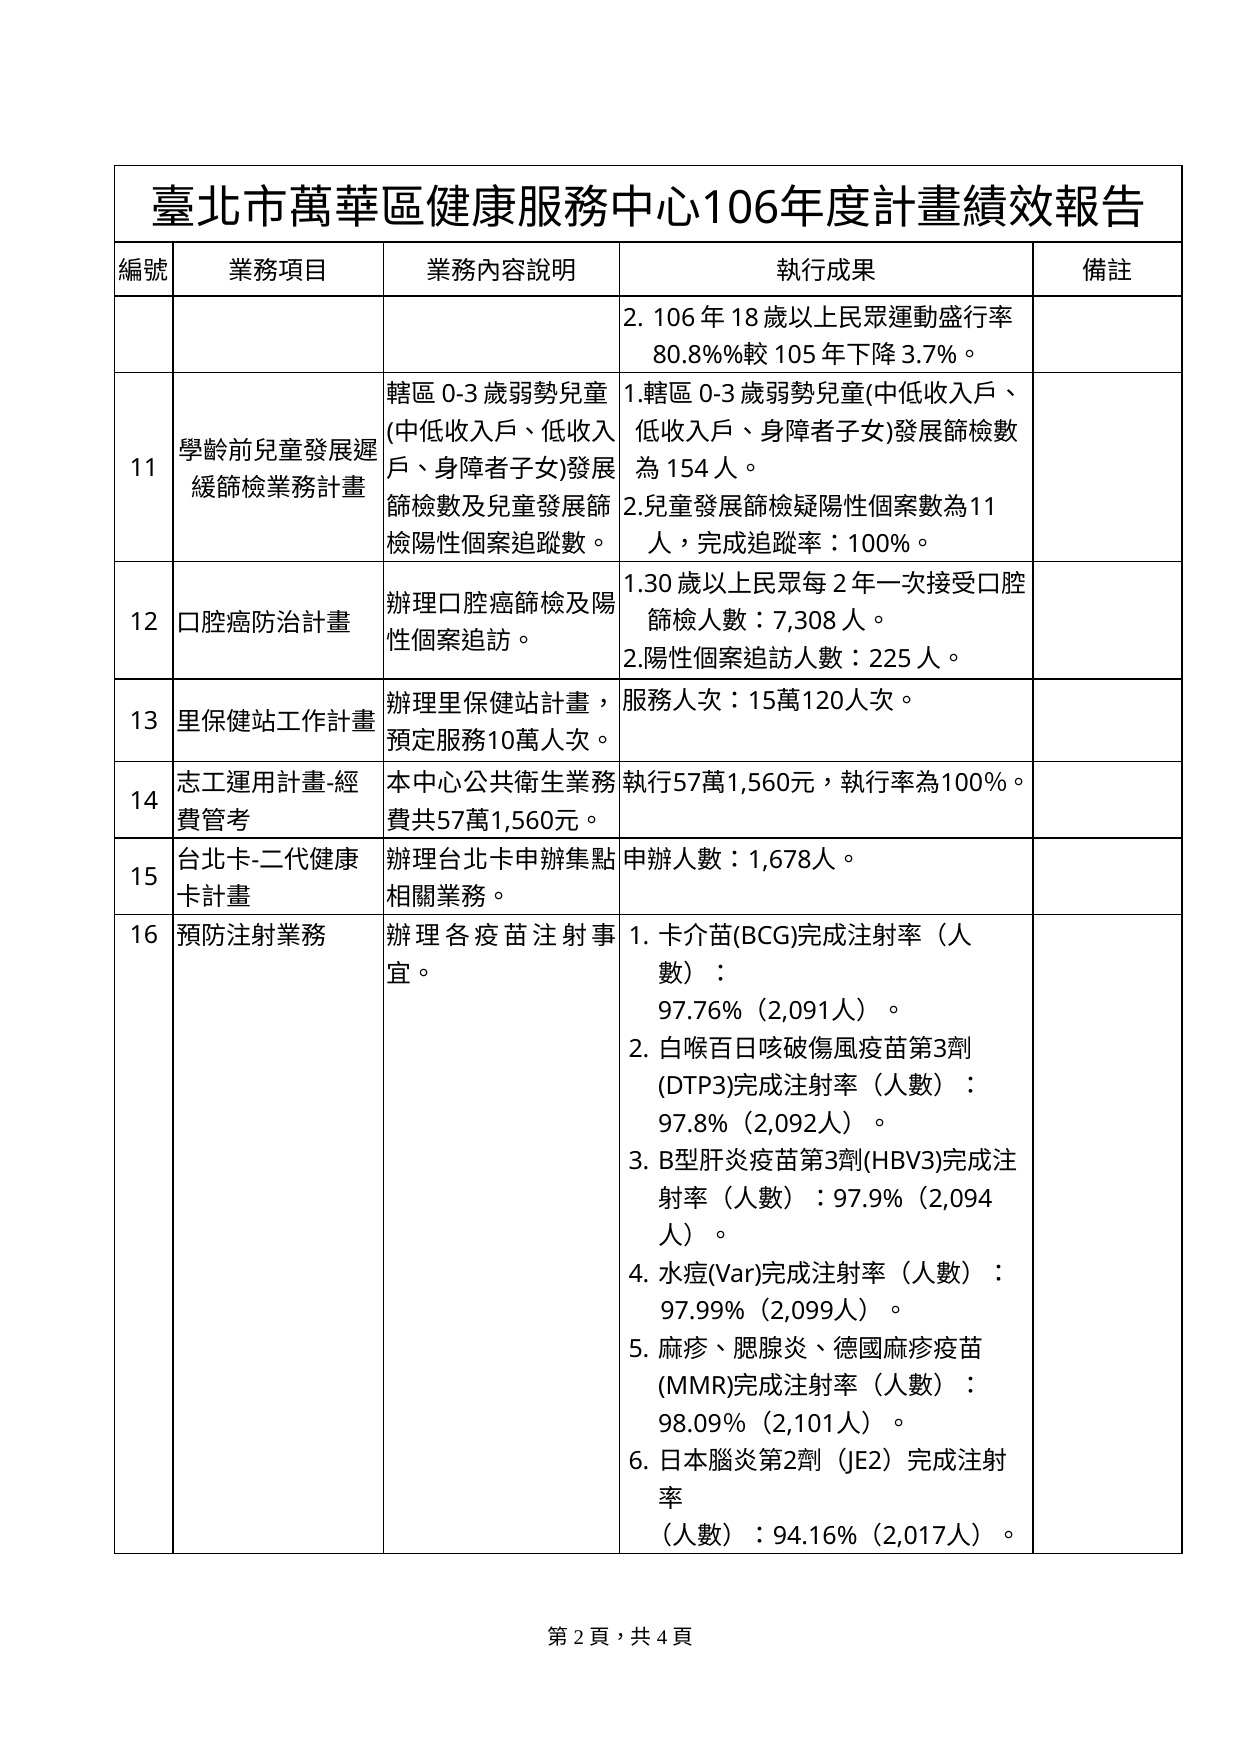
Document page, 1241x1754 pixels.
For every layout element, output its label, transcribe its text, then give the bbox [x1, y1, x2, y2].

table_cell 預防注射業務 [174, 915, 383, 1553]
table_header 臺北市萬華區健康服務中心106年度計畫績效報告 [115, 166, 1181, 241]
table_cell 口腔癌防治計畫 [174, 562, 383, 678]
table_cell [1034, 680, 1181, 761]
table_cell 業務內容說明 [384, 243, 619, 295]
table_cell 里保健站工作計畫 [174, 680, 383, 761]
table_cell 15 [115, 839, 172, 914]
table_cell 編號 [115, 243, 172, 295]
table_cell 台北卡-二代健康卡計畫 [174, 839, 383, 914]
table_cell [1034, 297, 1181, 372]
table_cell 卡介苗(BCG)完成注射率（人數）： 97.76%（2,091人）。 白喉百日咳破傷風疫苗第3劑(DTP3)完成注射率（人數）：97.8%（2,092人）。 B型肝炎疫苗第3劑(HBV3)完成注射率（人數）：97.9%（2,094人）。 水痘(Var)完成注射率（人數）： 97.99%（2,099人）。 麻疹、腮腺炎、德國麻疹疫苗(MMR)完成注射率（人數）：98.09％（2,101人）。 日本腦炎第2劑（JE2）完成注射率 （人數）：94.16%（2,017人）。 日本腦炎第3劑（JE3）完成注射率 （人數）：93.95%（1,973人）。 [620, 915, 1032, 1553]
table_cell [1034, 839, 1181, 914]
table_cell 辦理口腔癌篩檢及陽性個案追訪。 [384, 562, 619, 678]
table_cell [1034, 373, 1181, 561]
table_cell 轄區0-3歲弱勢兒童(中低收入戶、低收入戶、身障者子女)發展篩檢數及兒童發展篩檢陽性個案追蹤數。 [384, 373, 619, 561]
table_cell [1034, 562, 1181, 678]
table_cell 服務人次：15萬120人次。 [620, 680, 1032, 761]
table_cell 1.30歲以上民眾每2年一次接受口腔 篩檢人數：7,308人。 2.陽性個案追訪人數：225人。 [620, 562, 1032, 678]
table_cell 14 [115, 762, 172, 837]
table_cell 16 [115, 915, 172, 1553]
table_cell 1.轄區0-3歲弱勢兒童(中低收入戶、 低收入戶、身障者子女)發展篩檢數 為154人。 2.兒童發展篩檢疑陽性個案數為11人，完成追蹤率：100%。 [620, 373, 1032, 561]
table_cell 辦理里保健站計畫，預定服務10萬人次。 [384, 680, 619, 761]
table_cell [1034, 762, 1181, 837]
table_cell 執行成果 [620, 243, 1032, 295]
table_cell 辦理台北卡申辦集點相關業務。 [384, 839, 619, 914]
table_cell 備註 [1034, 243, 1181, 295]
table_cell 13 [115, 680, 172, 761]
table_cell 本中心公共衛生業務費共57萬1,560元。 [384, 762, 619, 837]
table_cell [115, 297, 172, 372]
table_cell 執行57萬1,560元，執行率為100％。 [620, 762, 1032, 837]
table_cell 學齡前兒童發展遲緩篩檢業務計畫 [174, 373, 383, 561]
table_cell 申辦人數：1,678人。 [620, 839, 1032, 914]
table_cell [384, 297, 619, 372]
table_cell 辦理各疫苗注射事宜。 [384, 915, 619, 1553]
table_cell 12 [115, 562, 172, 678]
table_cell 志工運用計畫-經費管考 [174, 762, 383, 837]
table_cell 11 [115, 373, 172, 561]
table_cell [174, 297, 383, 372]
table_cell [1034, 915, 1181, 1553]
table_cell 報名人數605人，肥胖者(BMI≧27)參與健康減重有效個案數504位，減重成效1,570公斤。 106年18歲以上民眾運動盛行率80.8%%較105年下降3.7%。 [620, 297, 1032, 372]
table_cell 業務項目 [174, 243, 383, 295]
